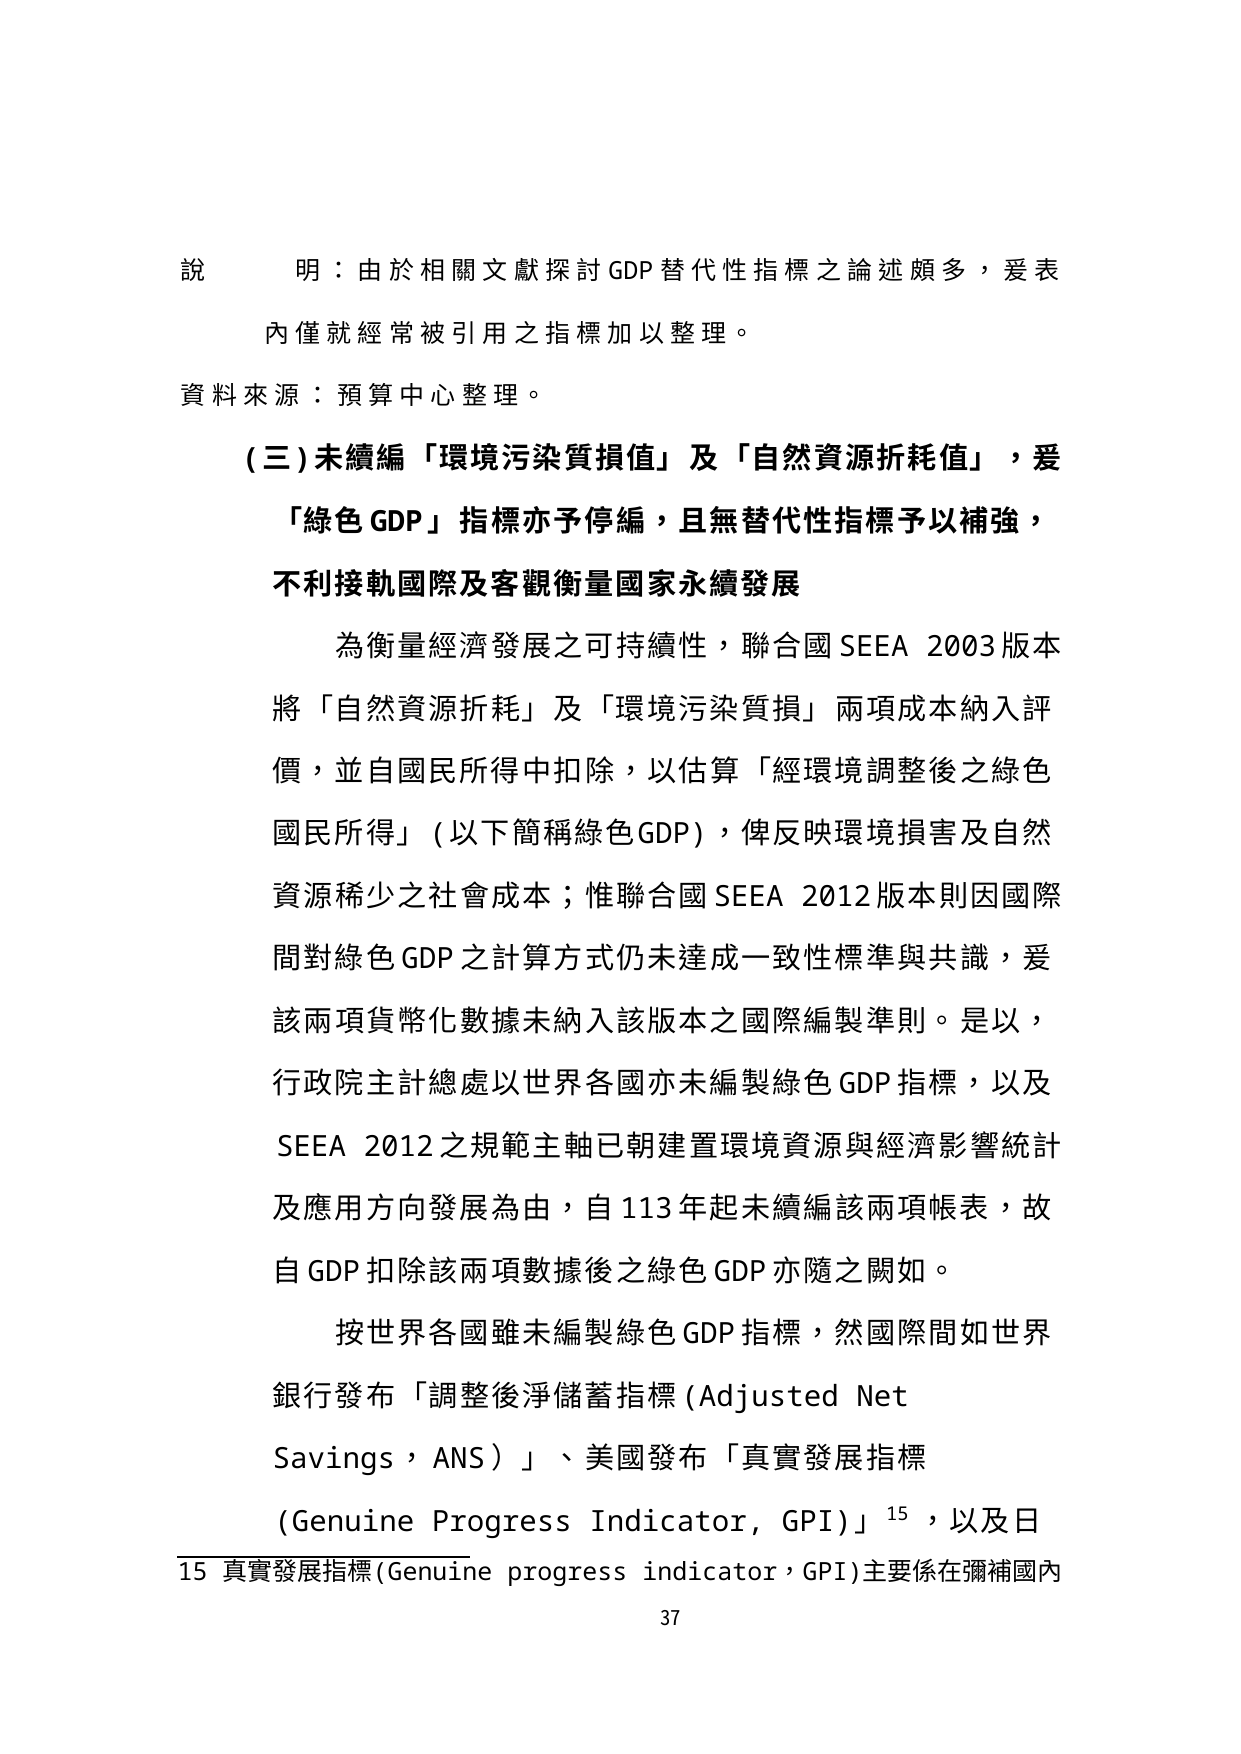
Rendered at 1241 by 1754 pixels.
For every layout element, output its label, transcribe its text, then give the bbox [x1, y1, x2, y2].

text (三)未續編「環境污染質損值」及「自然資源折耗值」，爰「綠色GDP」指標亦予停編，且無替代性指標予以補強，不利接軌國際及客觀衡量國家永續發展 [236, 415, 1063, 602]
text 為衡量經濟發展之可持續性，聯合國SEEA 2003版本將「自然資源折耗」及「環境污染質損」兩項成本納入評價，並自國民所得中扣除，以估算「經環境調整後之綠色國民所得」(以下簡稱綠色GDP)，俾反映環境損害及自然資源稀少之社會成本；惟聯合國SEEA 2012版本則因國際間對綠色GDP之計算方式仍未達成一致性標準與共識，爰該兩項貨幣化數據未納入該版本之國際編製準則。是以，行政院主計總處以世界各國亦未編製綠色GDP指標，以及SEEA 2012之規範主軸已朝建置環境資源與經濟影響統計及應用方向發展為由，自113年起未續編該兩項帳表，故自GDP扣除該兩項數據後之綠色GDP亦隨之闕如。 [266, 602, 1063, 1290]
text 資料來源：預算中心整理。 [133, 352, 1063, 415]
text 說 明：由於相關文獻探討GDP替代性指標之論述頗多，爰表內僅就經常被引用之指標加以整理。 [133, 227, 1063, 352]
text 按世界各國雖未編製綠色GDP指標，然國際間如世界銀行發布「調整後淨儲蓄指標(Adjusted Net Savings，ANS）」、美國發布「真實發展指標(Genuine Progress Indicator, GPI)」，以及日本建置「減碳進度校正GDP成長率指標」等(詳表10)均將貨幣化之環境外部成本納入考量。由於該等貨幣化數據與GDP之衡量單位相同，均為貨幣價值，故其可理解性高，亦具政策監督之客觀性，然我國未檢討精進綠色GDP之編算，即逕予停編，亦未發展替代性指標予以補強，恐不足以補強GDP之侷限，亦不利接軌國際及客觀衡量我國經濟發展之永續性。 [266, 1290, 1063, 1540]
text 真實發展指標(Genuine progress indicator，GPI)主要係在彌補國內 [177, 1557, 1063, 1586]
